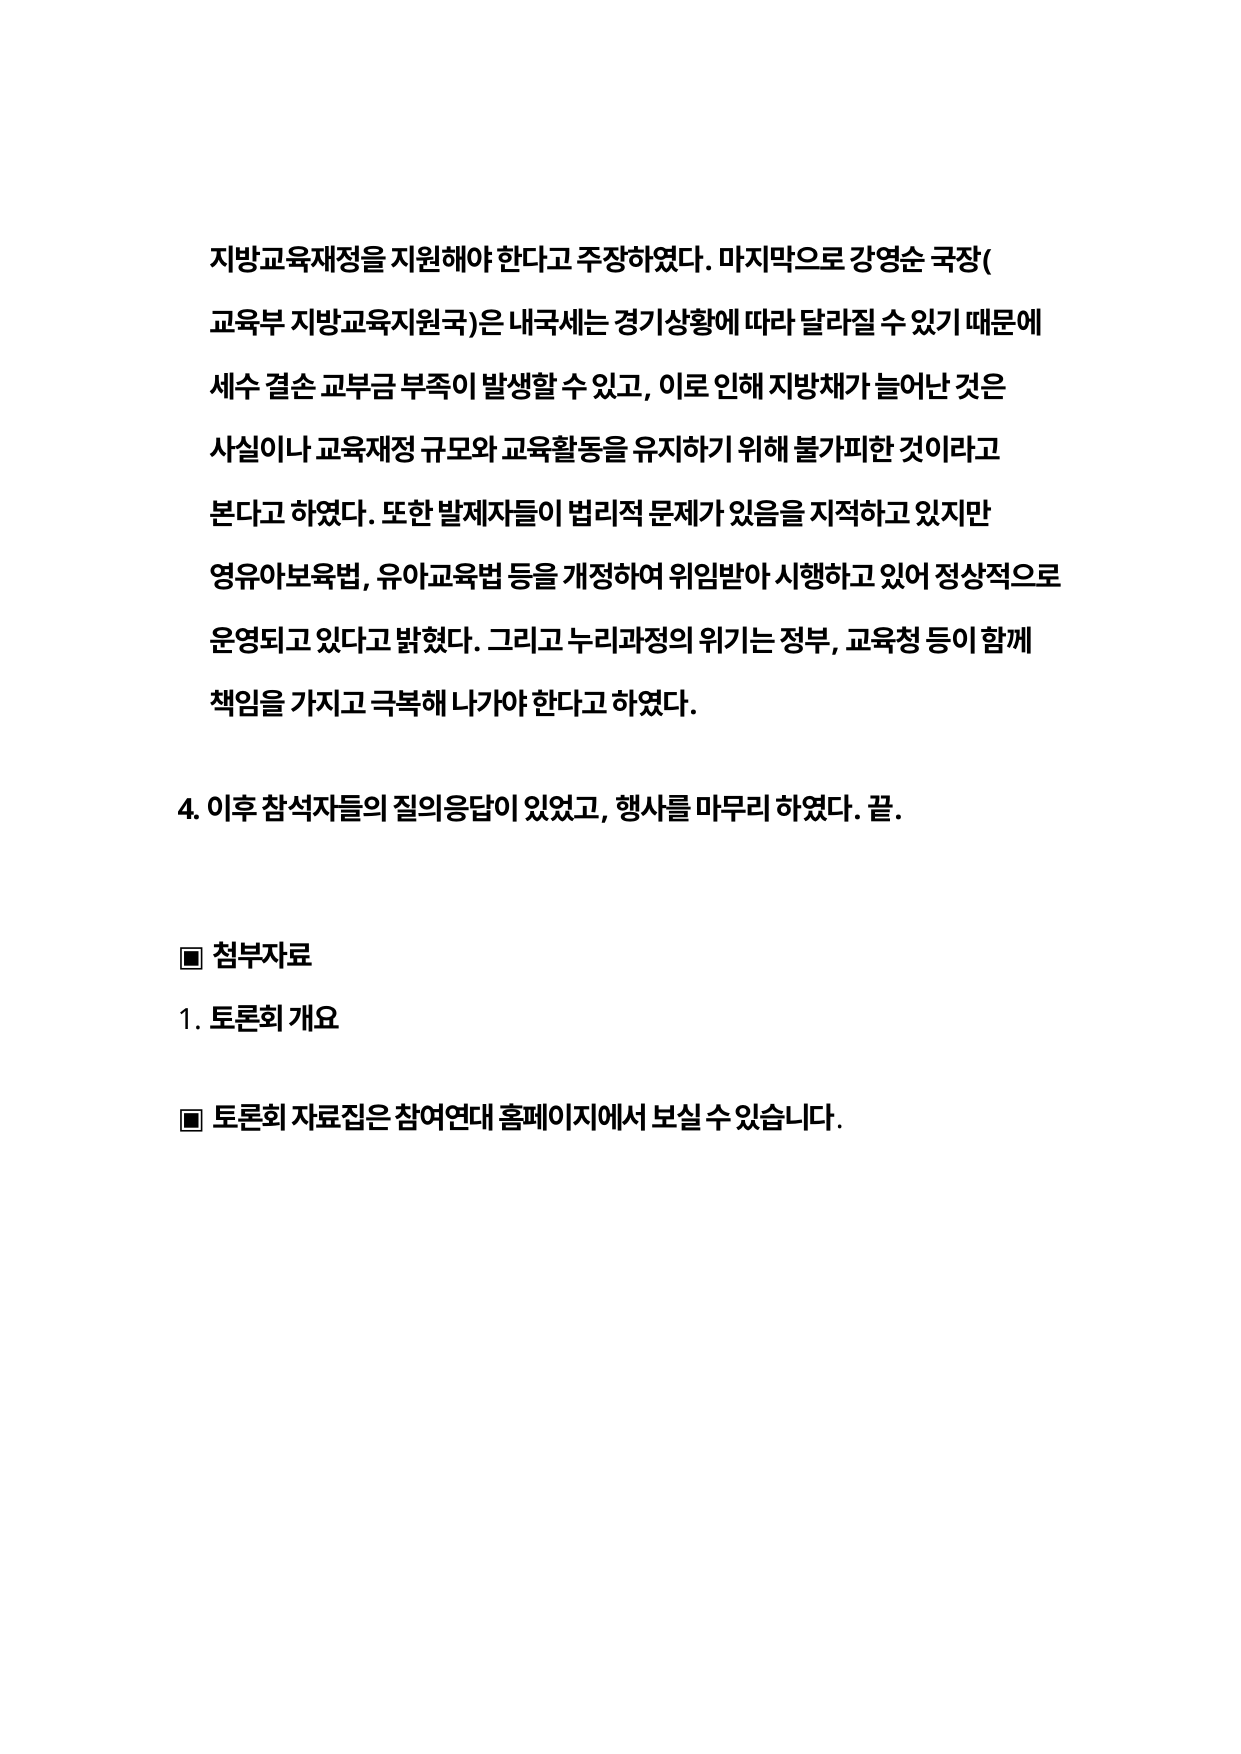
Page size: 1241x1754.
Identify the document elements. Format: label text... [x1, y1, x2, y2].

text 1. 토론회 개요 [177, 996, 1063, 1038]
text ▣ 첨부자료 [177, 932, 1063, 974]
text 4. 이후 참석자들의 질의응답이 있었고, 행사를 마무리 하였다. 끝. [177, 786, 1063, 828]
text ▣ 토론회 자료집은 참여연대 홈페이지에서 보실 수 있습니다. [177, 1095, 1063, 1137]
text 지방교육재정을 지원해야 한다고 주장하였다. 마지막으로 강영순 국장(교육부 지방교육지원국)은 내국세는 경기상황에 따라 달라질 수 있기 때문에 세수 결손 교부금 부족이 발생할 수 있고, 이로 인해 지방채가 늘어난 것은 사실이나 교육재정 규모와 교육활동을 유지하기 위해 불가피한 것이라고 본다고 하였다. 또한 발제자들이 법리적 문제가 있음을 지적하고 있지만 영유아보육법, 유아교육법 등을 개정하여 위임받아 시행하고 있어 정상적으로 운영되고 있다고 밝혔다. 그리고 누리과정의 위기는 정부, 교육청 등이 함께 책임을 가지고 극복해 나가야 한다고 하였다. [177, 236, 1063, 723]
